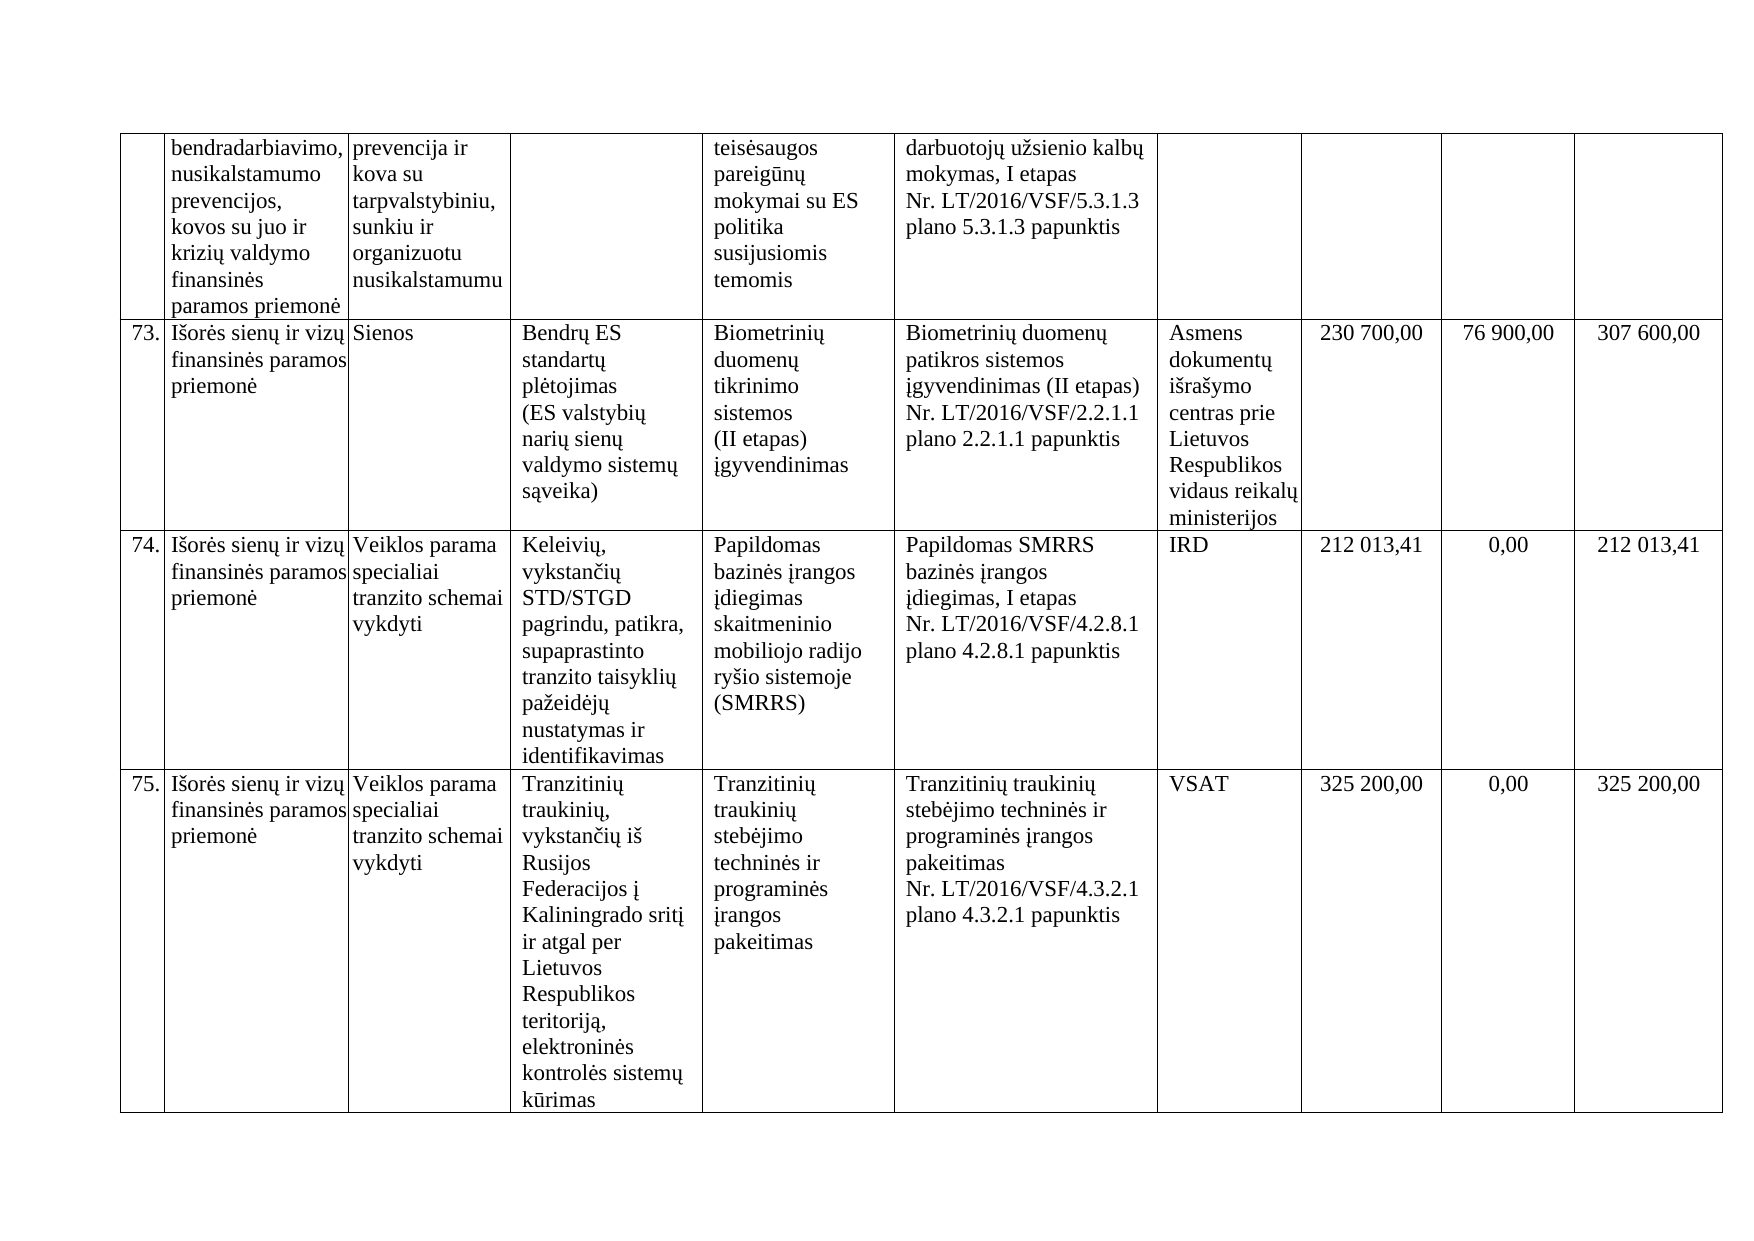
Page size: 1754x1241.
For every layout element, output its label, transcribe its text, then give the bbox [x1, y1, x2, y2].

table_cell Išorės sienų ir vizų finansinės paramos priemonė [165, 770, 348, 1112]
table_cell [121, 134, 164, 318]
table_cell 230 700,00 [1302, 320, 1441, 530]
table_cell 75. [121, 770, 164, 1112]
table_cell 212 013,41 [1575, 531, 1722, 768]
table_cell VSAT [1158, 770, 1301, 1112]
table_cell 76 900,00 [1442, 320, 1574, 530]
table_cell Asmens dokumentų išrašymo centras prie Lietuvos Respublikos vidaus reikalų ministerijos [1158, 320, 1301, 530]
table_cell prevencija ir kova su tarpvalstybiniu, sunkiu ir organizuotu nusikalstamumu [349, 134, 510, 318]
table_cell [511, 134, 702, 318]
table_cell Biometrinių duomenų tikrinimo sistemos (II etapas) įgyvendinimas [703, 320, 894, 530]
table_cell Sienos [349, 320, 510, 530]
table_cell 74. [121, 531, 164, 768]
table_cell Išorės sienų ir vizų finansinės paramos priemonė [165, 320, 348, 530]
table_cell IRD [1158, 531, 1301, 768]
table_cell [1302, 134, 1441, 318]
table_cell Bendrų ES standartų plėtojimas (ES valstybių narių sienų valdymo sistemų sąveika) [511, 320, 702, 530]
table_cell Papildomas bazinės įrangos įdiegimas skaitmeninio mobiliojo radijo ryšio sistemoje (SMRRS) [703, 531, 894, 768]
table_cell Keleivių, vykstančių STD/STGD pagrindu, patikra, supaprastinto tranzito taisyklių pažeidėjų nustatymas ir identifikavimas [511, 531, 702, 768]
table_cell Veiklos parama specialiai tranzito schemai vykdyti [349, 531, 510, 768]
table_cell Išorės sienų ir vizų finansinės paramos priemonė [165, 531, 348, 768]
table_cell 307 600,00 [1575, 320, 1722, 530]
table_cell Tranzitinių traukinių stebėjimo techninės ir programinės įrangos pakeitimas [703, 770, 894, 1112]
table_cell [1158, 134, 1301, 318]
table_cell Papildomas SMRRS bazinės įrangos įdiegimas, I etapas Nr. LT/2016/VSF/4.2.8.1 plano 4.2.8.1 papunktis [895, 531, 1157, 768]
table_cell [1442, 134, 1574, 318]
table_cell teisėsaugos pareigūnų mokymai su ES politika susijusiomis temomis [703, 134, 894, 318]
table_cell 212 013,41 [1302, 531, 1441, 768]
table_cell Veiklos parama specialiai tranzito schemai vykdyti [349, 770, 510, 1112]
table_cell 325 200,00 [1302, 770, 1441, 1112]
table_cell 73. [121, 320, 164, 530]
table_cell [1575, 134, 1722, 318]
table_cell 325 200,00 [1575, 770, 1722, 1112]
table_cell Tranzitinių traukinių stebėjimo techninės ir programinės įrangos pakeitimas Nr. LT/2016/VSF/4.3.2.1 plano 4.3.2.1 papunktis [895, 770, 1157, 1112]
table_cell bendradarbiavimo, nusikalstamumo prevencijos, kovos su juo ir krizių valdymo finansinės paramos priemonė [165, 134, 348, 318]
table_cell 0,00 [1442, 770, 1574, 1112]
table_cell Tranzitinių traukinių, vykstančių iš Rusijos Federacijos į Kaliningrado sritį ir atgal per Lietuvos Respublikos teritoriją, elektroninės kontrolės sistemų kūrimas [511, 770, 702, 1112]
table_cell 0,00 [1442, 531, 1574, 768]
table_cell Biometrinių duomenų patikros sistemos įgyvendinimas (II etapas) Nr. LT/2016/VSF/2.2.1.1 plano 2.2.1.1 papunktis [895, 320, 1157, 530]
table_cell darbuotojų užsienio kalbų mokymas, I etapas Nr. LT/2016/VSF/5.3.1.3 plano 5.3.1.3 papunktis [895, 134, 1157, 318]
